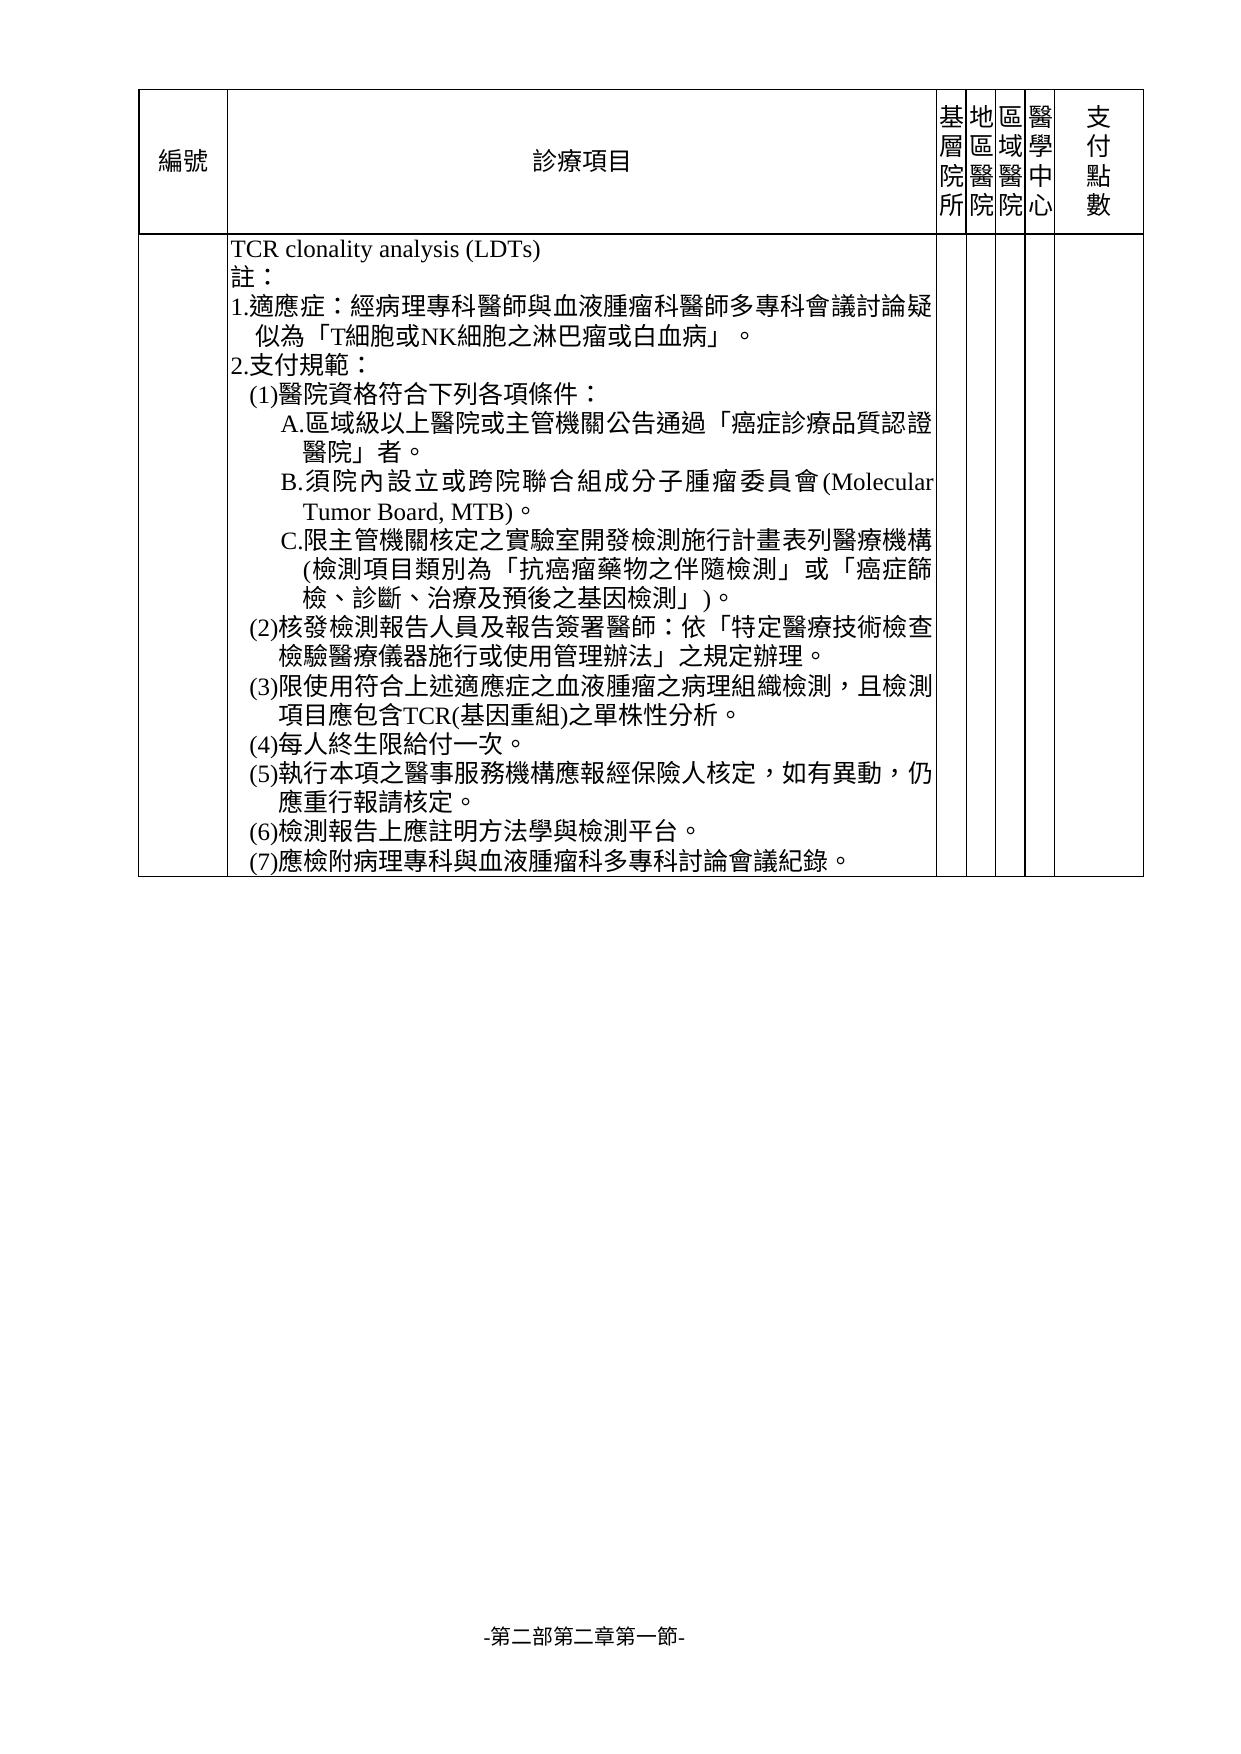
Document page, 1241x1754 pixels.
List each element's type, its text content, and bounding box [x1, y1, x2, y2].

table_header 地 區 醫 院 [967, 90, 995, 233]
table_header 基 層 院 所 [937, 90, 965, 233]
table_header 醫 學 中 心 [1026, 90, 1054, 233]
table_cell [967, 235, 995, 876]
table_cell [1026, 235, 1054, 876]
table_cell TCR clonality analysis (LDTs) 註： 1.適應症：經病理專科醫師與血液腫瘤科醫師多專科會議討論疑似為「T細胞或NK細胞之淋巴瘤或白血病」。 2.支付規範： (1)醫院資格符合下列各項條件： A.區域級以上醫院或主管機關公告通過「癌症診療品質認證醫院」者。 B.須院內設立或跨院聯合組成分子腫瘤委員會(Molecular Tumor Board, MTB)。 C.限主管機關核定之實驗室開發檢測施行計畫表列醫療機構(檢測項目類別為「抗癌瘤藥物之伴隨檢測」或「癌症篩檢、診斷、治療及預後之基因檢測」)。 (2)核發檢測報告人員及報告簽署醫師：依「特定醫療技術檢查檢驗醫療儀器施行或使用管理辦法」之規定辦理。 (3)限使用符合上述適應症之血液腫瘤之病理組織檢測，且檢測項目應包含TCR(基因重組)之單株性分析。 (4)每人終生限給付一次。 (5)執行本項之醫事服務機構應報經保險人核定，如有異動，仍應重行報請核定。 (6)檢測報告上應註明方法學與檢測平台。 (7)應檢附病理專科與血液腫瘤科多專科討論會議紀錄。 [228, 235, 936, 876]
table_header 支 付 點 數 [1055, 90, 1143, 233]
table_cell [937, 235, 966, 876]
table_header 區 域 醫 院 [996, 90, 1024, 233]
table_cell [139, 235, 227, 876]
table_header 編號 [140, 90, 227, 233]
table_cell [996, 235, 1024, 876]
table_cell [1055, 235, 1143, 876]
table_header 診療項目 [228, 90, 936, 233]
